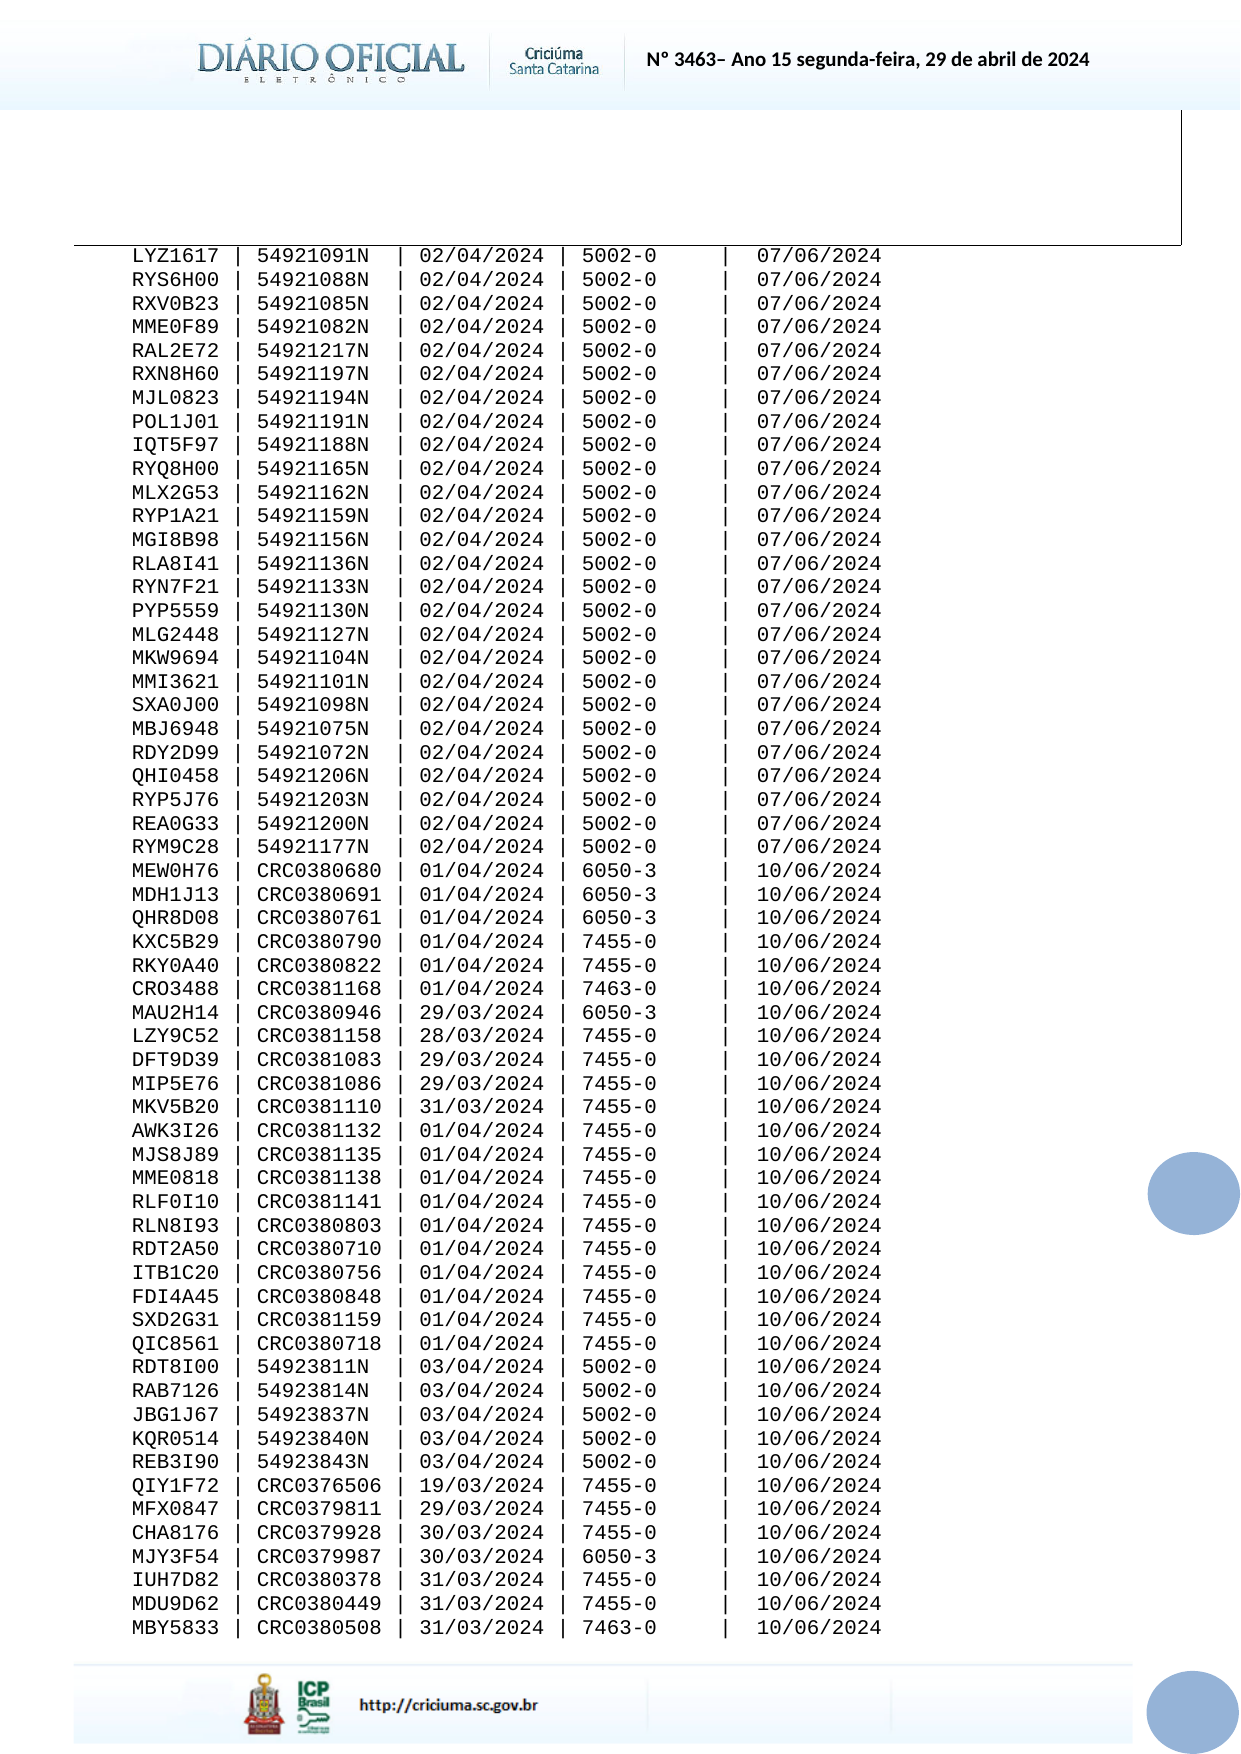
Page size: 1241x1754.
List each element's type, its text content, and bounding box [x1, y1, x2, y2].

text LYZ1617 | 54921091N | 02/04/2024 | 5002-0 | 07/06/2024 [44, 245, 1181, 269]
text CHA8176 | CRC0379928 | 30/03/2024 | 7455-0 | 10/06/2024 [44, 1522, 1181, 1546]
text DFT9D39 | CRC0381083 | 29/03/2024 | 7455-0 | 10/06/2024 [44, 1049, 1181, 1073]
text SXD2G31 | CRC0381159 | 01/04/2024 | 7455-0 | 10/06/2024 [44, 1309, 1181, 1333]
text RYS6H00 | 54921088N | 02/04/2024 | 5002-0 | 07/06/2024 [44, 269, 1181, 292]
text FDI4A45 | CRC0380848 | 01/04/2024 | 7455-0 | 10/06/2024 [44, 1286, 1181, 1309]
text RYN7F21 | 54921133N | 02/04/2024 | 5002-0 | 07/06/2024 [44, 576, 1181, 600]
text CRO3488 | CRC0381168 | 01/04/2024 | 7463-0 | 10/06/2024 [44, 978, 1181, 1002]
text RXN8H60 | 54921197N | 02/04/2024 | 5002-0 | 07/06/2024 [44, 363, 1181, 387]
text MFX0847 | CRC0379811 | 29/03/2024 | 7455-0 | 10/06/2024 [44, 1498, 1181, 1522]
text POL1J01 | 54921191N | 02/04/2024 | 5002-0 | 07/06/2024 [44, 411, 1181, 434]
text RXV0B23 | 54921085N | 02/04/2024 | 5002-0 | 07/06/2024 [44, 292, 1181, 316]
text MLX2G53 | 54921162N | 02/04/2024 | 5002-0 | 07/06/2024 [44, 482, 1181, 505]
text MME0818 | CRC0381138 | 01/04/2024 | 7455-0 | 10/06/2024 [44, 1167, 1157, 1191]
text KQR0514 | 54923840N | 03/04/2024 | 5002-0 | 10/06/2024 [44, 1427, 1181, 1451]
text ITB1C20 | CRC0380756 | 01/04/2024 | 7455-0 | 10/06/2024 [44, 1262, 1181, 1286]
text MJS8J89 | CRC0381135 | 01/04/2024 | 7455-0 | 10/06/2024 [44, 1144, 1181, 1167]
text QHI0458 | 54921206N | 02/04/2024 | 5002-0 | 07/06/2024 [44, 765, 1181, 789]
text RYP1A21 | 54921159N | 02/04/2024 | 5002-0 | 07/06/2024 [44, 505, 1181, 529]
text IQT5F97 | 54921188N | 02/04/2024 | 5002-0 | 07/06/2024 [44, 434, 1181, 458]
text MEW0H76 | CRC0380680 | 01/04/2024 | 6050-3 | 10/06/2024 [44, 860, 1181, 884]
text QIC8561 | CRC0380718 | 01/04/2024 | 7455-0 | 10/06/2024 [44, 1333, 1181, 1357]
text LZY9C52 | CRC0381158 | 28/03/2024 | 7455-0 | 10/06/2024 [44, 1026, 1181, 1049]
text SXA0J00 | 54921098N | 02/04/2024 | 5002-0 | 07/06/2024 [44, 694, 1181, 718]
text QHR8D08 | CRC0380761 | 01/04/2024 | 6050-3 | 10/06/2024 [44, 907, 1181, 931]
text QIY1F72 | CRC0376506 | 19/03/2024 | 7455-0 | 10/06/2024 [44, 1475, 1181, 1498]
text MDH1J13 | CRC0380691 | 01/04/2024 | 6050-3 | 10/06/2024 [44, 884, 1181, 907]
text RAB7126 | 54923814N | 03/04/2024 | 5002-0 | 10/06/2024 [44, 1380, 1181, 1404]
text MME0F89 | 54921082N | 02/04/2024 | 5002-0 | 07/06/2024 [44, 316, 1181, 340]
text AWK3I26 | CRC0381132 | 01/04/2024 | 7455-0 | 10/06/2024 [44, 1120, 1181, 1144]
text MKV5B20 | CRC0381110 | 31/03/2024 | 7455-0 | 10/06/2024 [44, 1096, 1181, 1120]
text MMI3621 | 54921101N | 02/04/2024 | 5002-0 | 07/06/2024 [44, 671, 1181, 694]
text REA0G33 | 54921200N | 02/04/2024 | 5002-0 | 07/06/2024 [44, 813, 1181, 836]
text KXC5B29 | CRC0380790 | 01/04/2024 | 7455-0 | 10/06/2024 [44, 931, 1181, 954]
text IUH7D82 | CRC0380378 | 31/03/2024 | 7455-0 | 10/06/2024 [44, 1569, 1181, 1593]
text PYP5559 | 54921130N | 02/04/2024 | 5002-0 | 07/06/2024 [44, 600, 1181, 623]
text MDU9D62 | CRC0380449 | 31/03/2024 | 7455-0 | 10/06/2024 [44, 1593, 1181, 1617]
text MLG2448 | 54921127N | 02/04/2024 | 5002-0 | 07/06/2024 [44, 623, 1181, 647]
text JBG1J67 | 54923837N | 03/04/2024 | 5002-0 | 10/06/2024 [44, 1404, 1181, 1427]
text MGI8B98 | 54921156N | 02/04/2024 | 5002-0 | 07/06/2024 [44, 529, 1181, 553]
text MJL0823 | 54921194N | 02/04/2024 | 5002-0 | 07/06/2024 [44, 387, 1181, 411]
text RLN8I93 | CRC0380803 | 01/04/2024 | 7455-0 | 10/06/2024 [44, 1215, 1181, 1238]
text RYP5J76 | 54921203N | 02/04/2024 | 5002-0 | 07/06/2024 [44, 789, 1181, 813]
text RLF0I10 | CRC0381141 | 01/04/2024 | 7455-0 | 10/06/2024 [44, 1191, 1153, 1215]
text MBY5833 | CRC0380508 | 31/03/2024 | 7463-0 | 10/06/2024 [44, 1617, 1181, 1640]
text RYQ8H00 | 54921165N | 02/04/2024 | 5002-0 | 07/06/2024 [44, 458, 1181, 482]
text RAL2E72 | 54921217N | 02/04/2024 | 5002-0 | 07/06/2024 [44, 340, 1181, 363]
text MBJ6948 | 54921075N | 02/04/2024 | 5002-0 | 07/06/2024 [44, 718, 1181, 742]
text MJY3F54 | CRC0379987 | 30/03/2024 | 6050-3 | 10/06/2024 [44, 1546, 1181, 1569]
text RDT2A50 | CRC0380710 | 01/04/2024 | 7455-0 | 10/06/2024 [44, 1238, 1181, 1262]
text RKY0A40 | CRC0380822 | 01/04/2024 | 7455-0 | 10/06/2024 [44, 954, 1181, 978]
text RDY2D99 | 54921072N | 02/04/2024 | 5002-0 | 07/06/2024 [44, 742, 1181, 765]
text RDT8I00 | 54923811N | 03/04/2024 | 5002-0 | 10/06/2024 [44, 1357, 1181, 1380]
text RYM9C28 | 54921177N | 02/04/2024 | 5002-0 | 07/06/2024 [44, 836, 1181, 860]
text RLA8I41 | 54921136N | 02/04/2024 | 5002-0 | 07/06/2024 [44, 553, 1181, 576]
text MKW9694 | 54921104N | 02/04/2024 | 5002-0 | 07/06/2024 [44, 647, 1181, 671]
text MIP5E76 | CRC0381086 | 29/03/2024 | 7455-0 | 10/06/2024 [44, 1073, 1181, 1096]
text REB3I90 | 54923843N | 03/04/2024 | 5002-0 | 10/06/2024 [44, 1451, 1181, 1475]
text MAU2H14 | CRC0380946 | 29/03/2024 | 6050-3 | 10/06/2024 [44, 1002, 1181, 1026]
